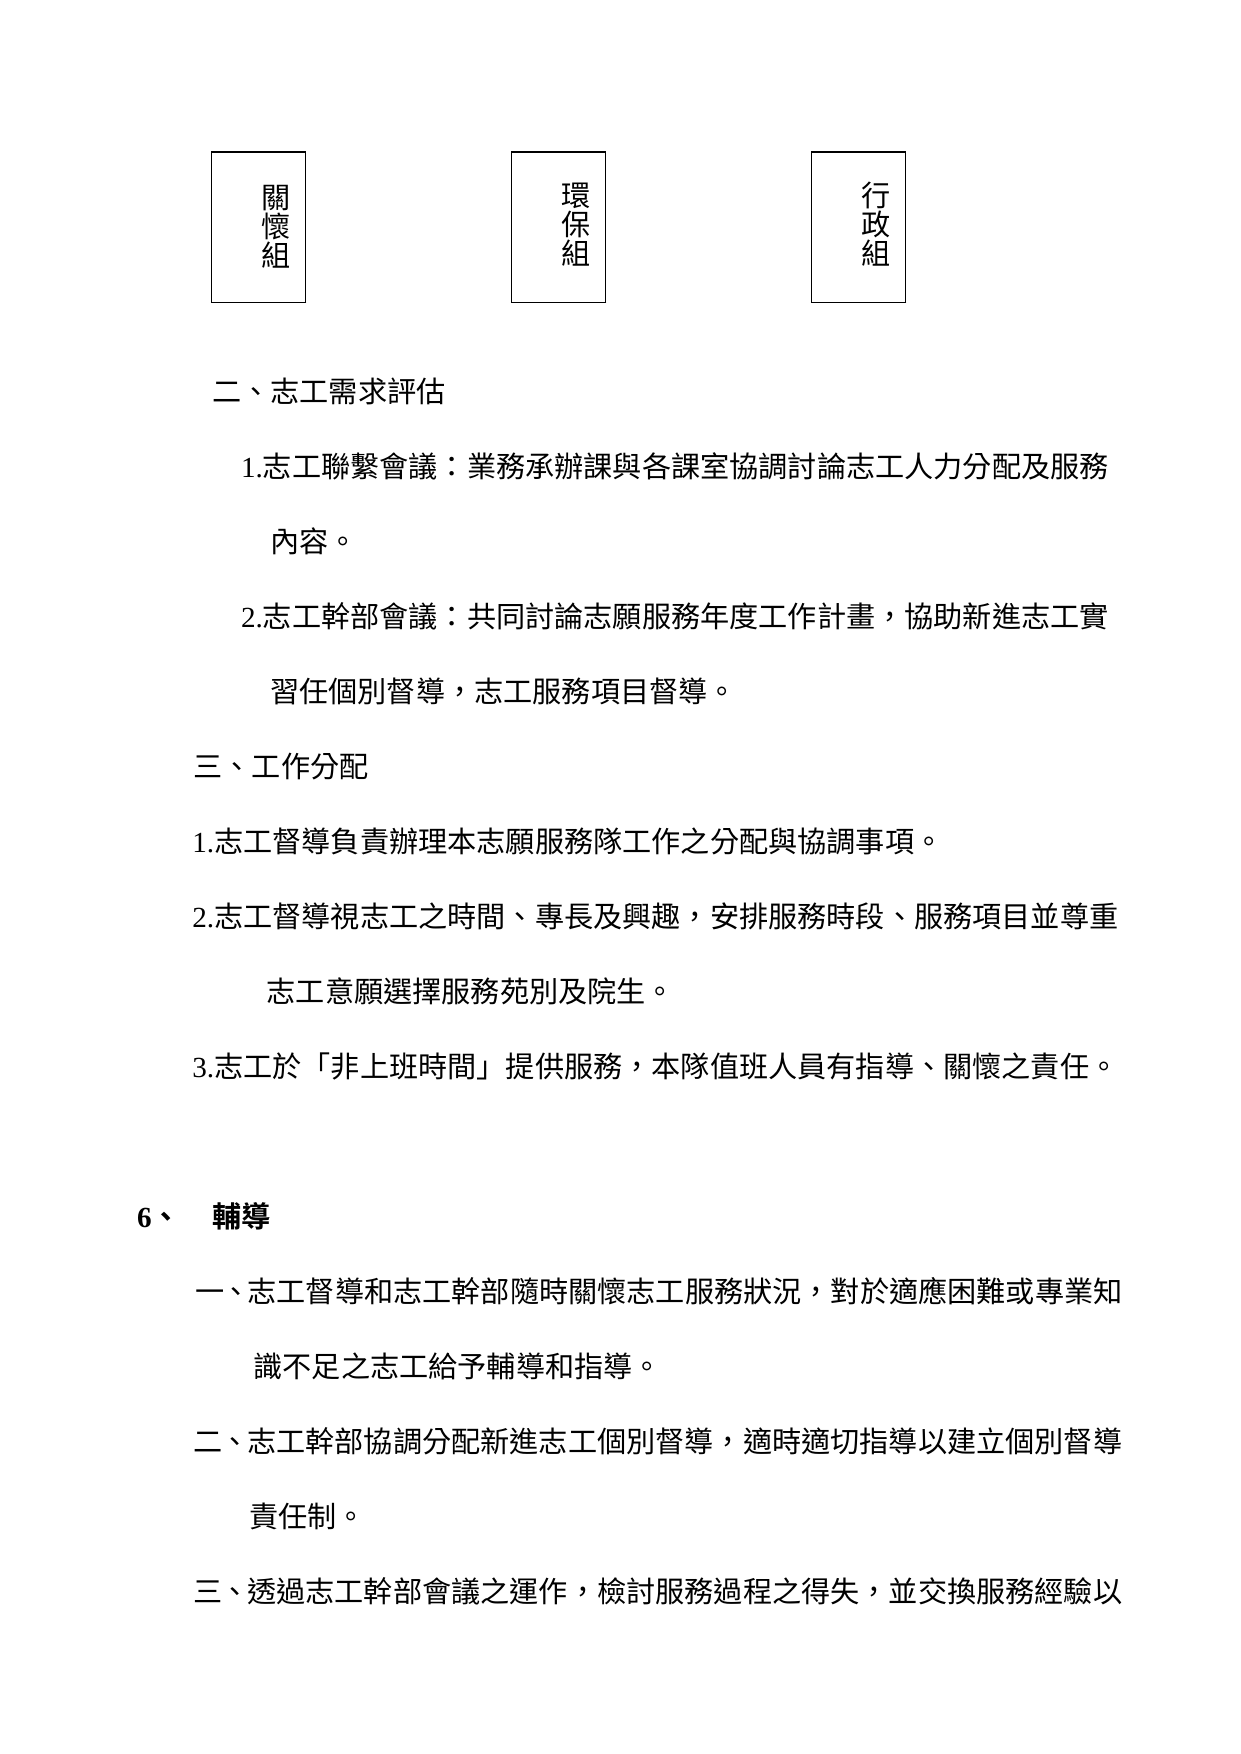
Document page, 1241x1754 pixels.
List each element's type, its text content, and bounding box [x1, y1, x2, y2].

text 2.志工督導視志工之時間、專長及興趣，安排服務時段、服務項目並尊重志工意願選擇服務苑別及院生。 [156, 877, 1122, 1027]
text 行政組 [855, 168, 897, 286]
text 3.志工於「非上班時間」提供服務，本隊值班人員有指導、關懷之責任。 [156, 1027, 1122, 1102]
list 輔導 [137, 1177, 1122, 1252]
text 1.志工督導負責辦理本志願服務隊工作之分配與協調事項。 [156, 802, 1122, 877]
text 1.志工聯繫會議：業務承辦課與各課室協調討論志工人力分配及服務內容。 [241, 427, 1122, 577]
text 三、工作分配 [193, 727, 1122, 802]
text 2.志工幹部會議：共同討論志願服務年度工作計畫，協助新進志工實習任個別督導，志工服務項目督導。 [241, 577, 1122, 727]
text 一、志工督導和志工幹部隨時關懷志工服務狀況，對於適應困難或專業知識不足之志工給予輔導和指導。 [195, 1252, 1122, 1402]
text 二、志工幹部協調分配新進志工個別督導，適時適切指導以建立個別督導責任制。 [193, 1402, 1122, 1552]
text 關懷組 [255, 168, 297, 286]
text 三、透過志工幹部會議之運作，檢討服務過程之得失，並交換服務經驗以 [193, 1552, 1122, 1627]
text 二、志工需求評估 [212, 352, 1122, 427]
text 環保組 [555, 168, 597, 286]
